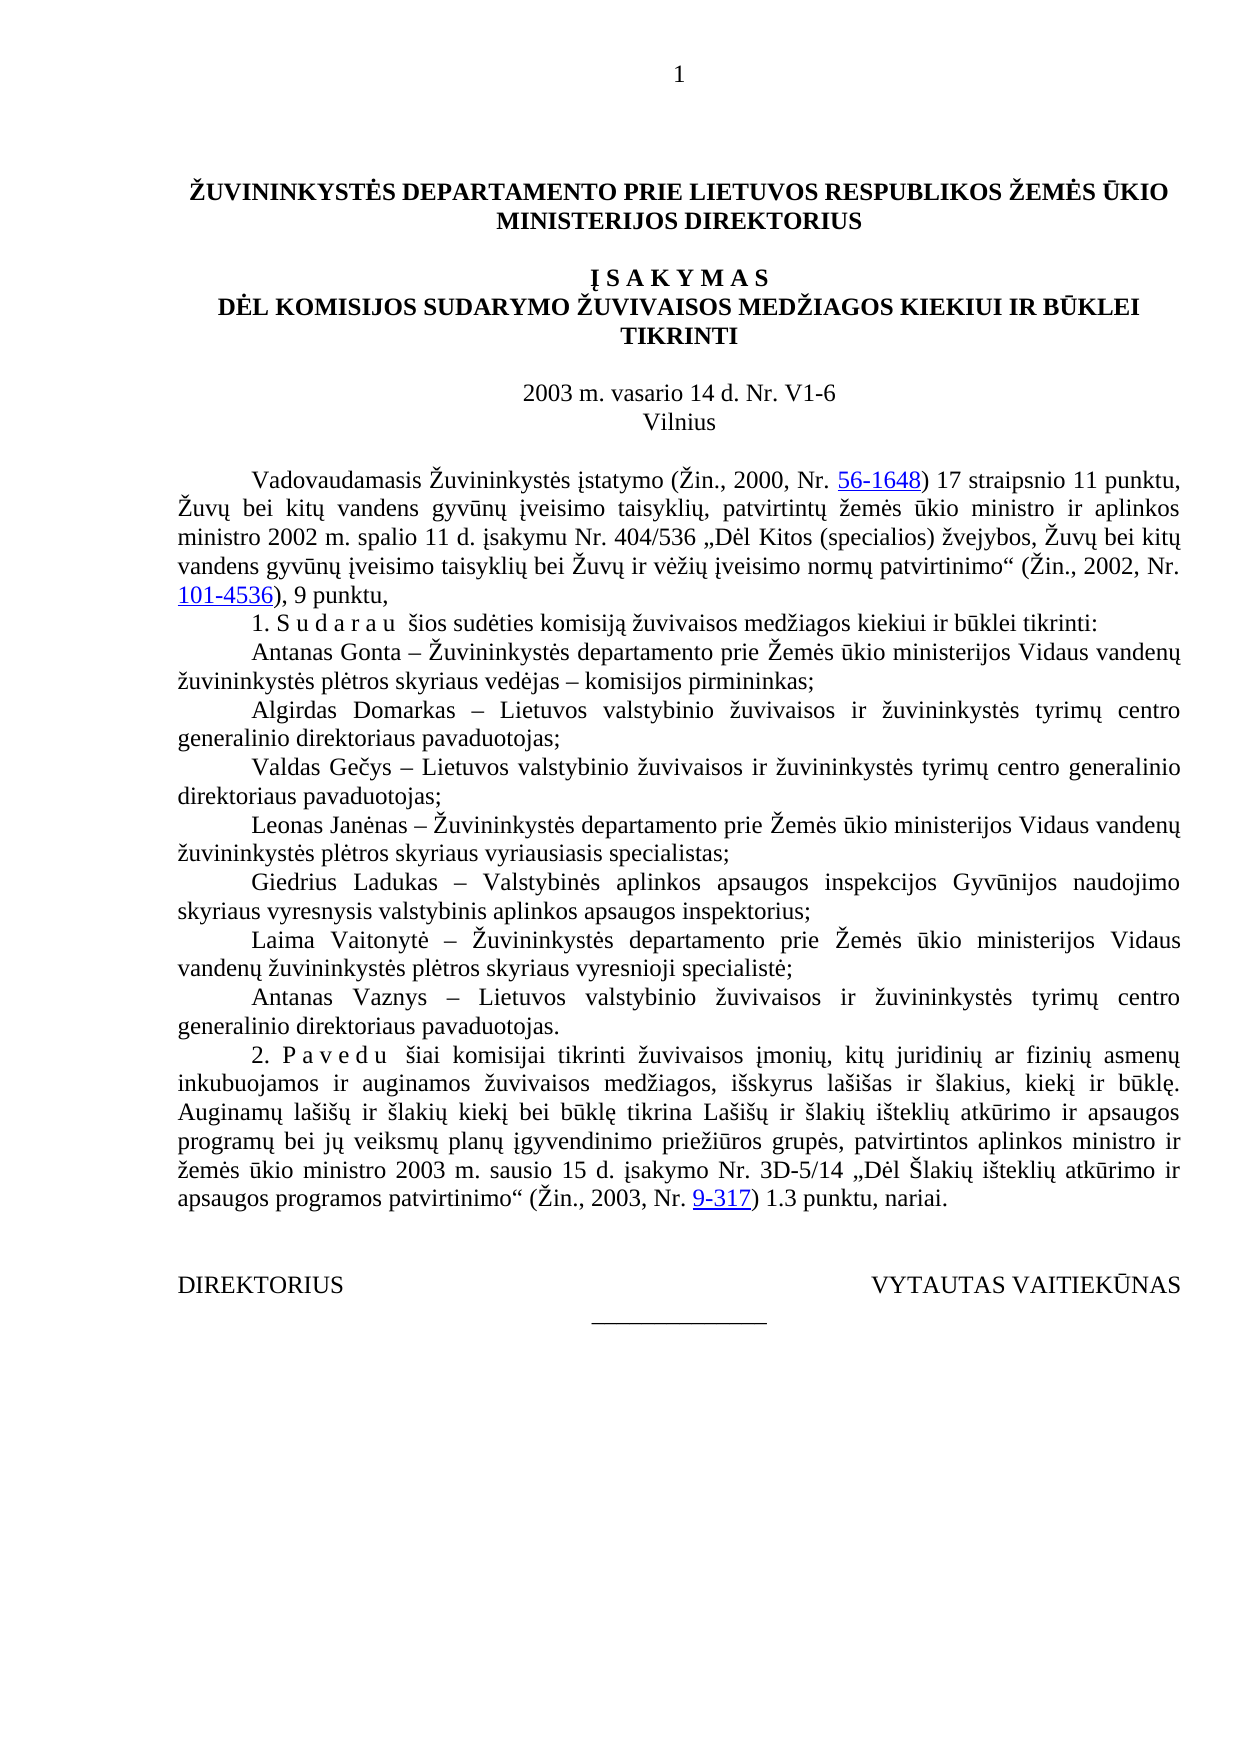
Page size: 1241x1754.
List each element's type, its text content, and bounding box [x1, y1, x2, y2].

text Valdas gečys – Lietuvos valstybinio žuvivaisos ir žuvininkystės tyrimų centro generalinio direktoriaus pavaduotojas; [177, 752, 1181, 810]
text ______________ [177, 1298, 1181, 1327]
text DĖL KOMISIJOS SUDARYMO ŽUVIVAISOS MEDŽIAGOS KIEKIUI IR BŪKLEI TIKRINTI [177, 292, 1181, 350]
text Antanas Vaznys – Lietuvos valstybinio žuvivaisos ir žuvininkystės tyrimų centro generalinio direktoriaus pavaduotojas. [177, 982, 1181, 1040]
text Vadovaudamasis Žuvininkystės įstatymo (Žin., 2000, Nr. 56-1648) 17 straipsnio 11 punktu, Žuvų bei kitų vandens gyvūnų įveisimo taisyklių, patvirtintų žemės ūkio ministro ir aplinkos ministro 2002 m. spalio 11 d. įsakymu Nr. 404/536 „Dėl kitos (specialios) žvejybos, Žuvų bei kitų vandens gyvūnų įveisimo taisyklių bei Žuvų ir vėžių įveisimo normų patvirtinimo“ (Žin., 2002, Nr. 101-4536), 9 punktu, [177, 465, 1181, 608]
text DIREKTORIUS VYTAUTAS VAITIEKŪNAS [177, 1270, 1181, 1298]
text Algirdas Domarkas – Lietuvos valstybinio žuvivaisos ir žuvininkystės tyrimų centro generalinio direktoriaus pavaduotojas; [177, 695, 1181, 752]
text 2003 m. vasario 14 d. Nr. V1-6 [177, 378, 1181, 407]
text Į S A K Y M A S [177, 263, 1181, 292]
text 2. Pavedu šiai komisijai tikrinti žuvivaisos įmonių, kitų juridinių ar fizinių asmenų inkubuojamos ir auginamos žuvivaisos medžiagos, išskyrus lašišas ir šlakius, kiekį ir būklę. Auginamų lašišų ir šlakių kiekį bei būklę tikrina Lašišų ir šlakių išteklių atkūrimo ir apsaugos programų bei jų veiksmų planų įgyvendinimo priežiūros grupės, patvirtintos aplinkos ministro ir žemės ūkio ministro 2003 m. sausio 15 d. įsakymo Nr. 3D-5/14 „Dėl Šlakių išteklių atkūrimo ir apsaugos programos patvirtinimo“ (Žin., 2003, Nr. 9-317) 1.3 punktu, nariai. [177, 1040, 1181, 1212]
text Leonas janėnas – Žuvininkystės departamento prie žemės ūkio ministerijos Vidaus vandenų žuvininkystės plėtros skyriaus vyriausiasis specialistas; [177, 810, 1181, 867]
text Antanas Gonta – Žuvininkystės departamento prie žemės ūkio ministerijos Vidaus vandenų žuvininkystės plėtros skyriaus vedėjas – komisijos pirmininkas; [177, 637, 1181, 695]
text 1. Sudarau šios sudėties komisiją žuvivaisos medžiagos kiekiui ir būklei tikrinti: [177, 608, 1181, 637]
text Vilnius [177, 407, 1181, 436]
text ŽUVININKYSTĖS DEPARTAMENTO PRIE LIETUVOS RESPUBLIKOS ŽEMĖS ŪKIO MINISTERIJOS DIREKTORIUS [177, 177, 1181, 235]
text Laima Vaitonytė – Žuvininkystės departamento prie žemės ūkio ministerijos Vidaus vandenų žuvininkystės plėtros skyriaus vyresnioji specialistė; [177, 925, 1181, 982]
text Giedrius Ladukas – Valstybinės aplinkos apsaugos inspekcijos Gyvūnijos naudojimo skyriaus vyresnysis valstybinis aplinkos apsaugos inspektorius; [177, 867, 1181, 925]
